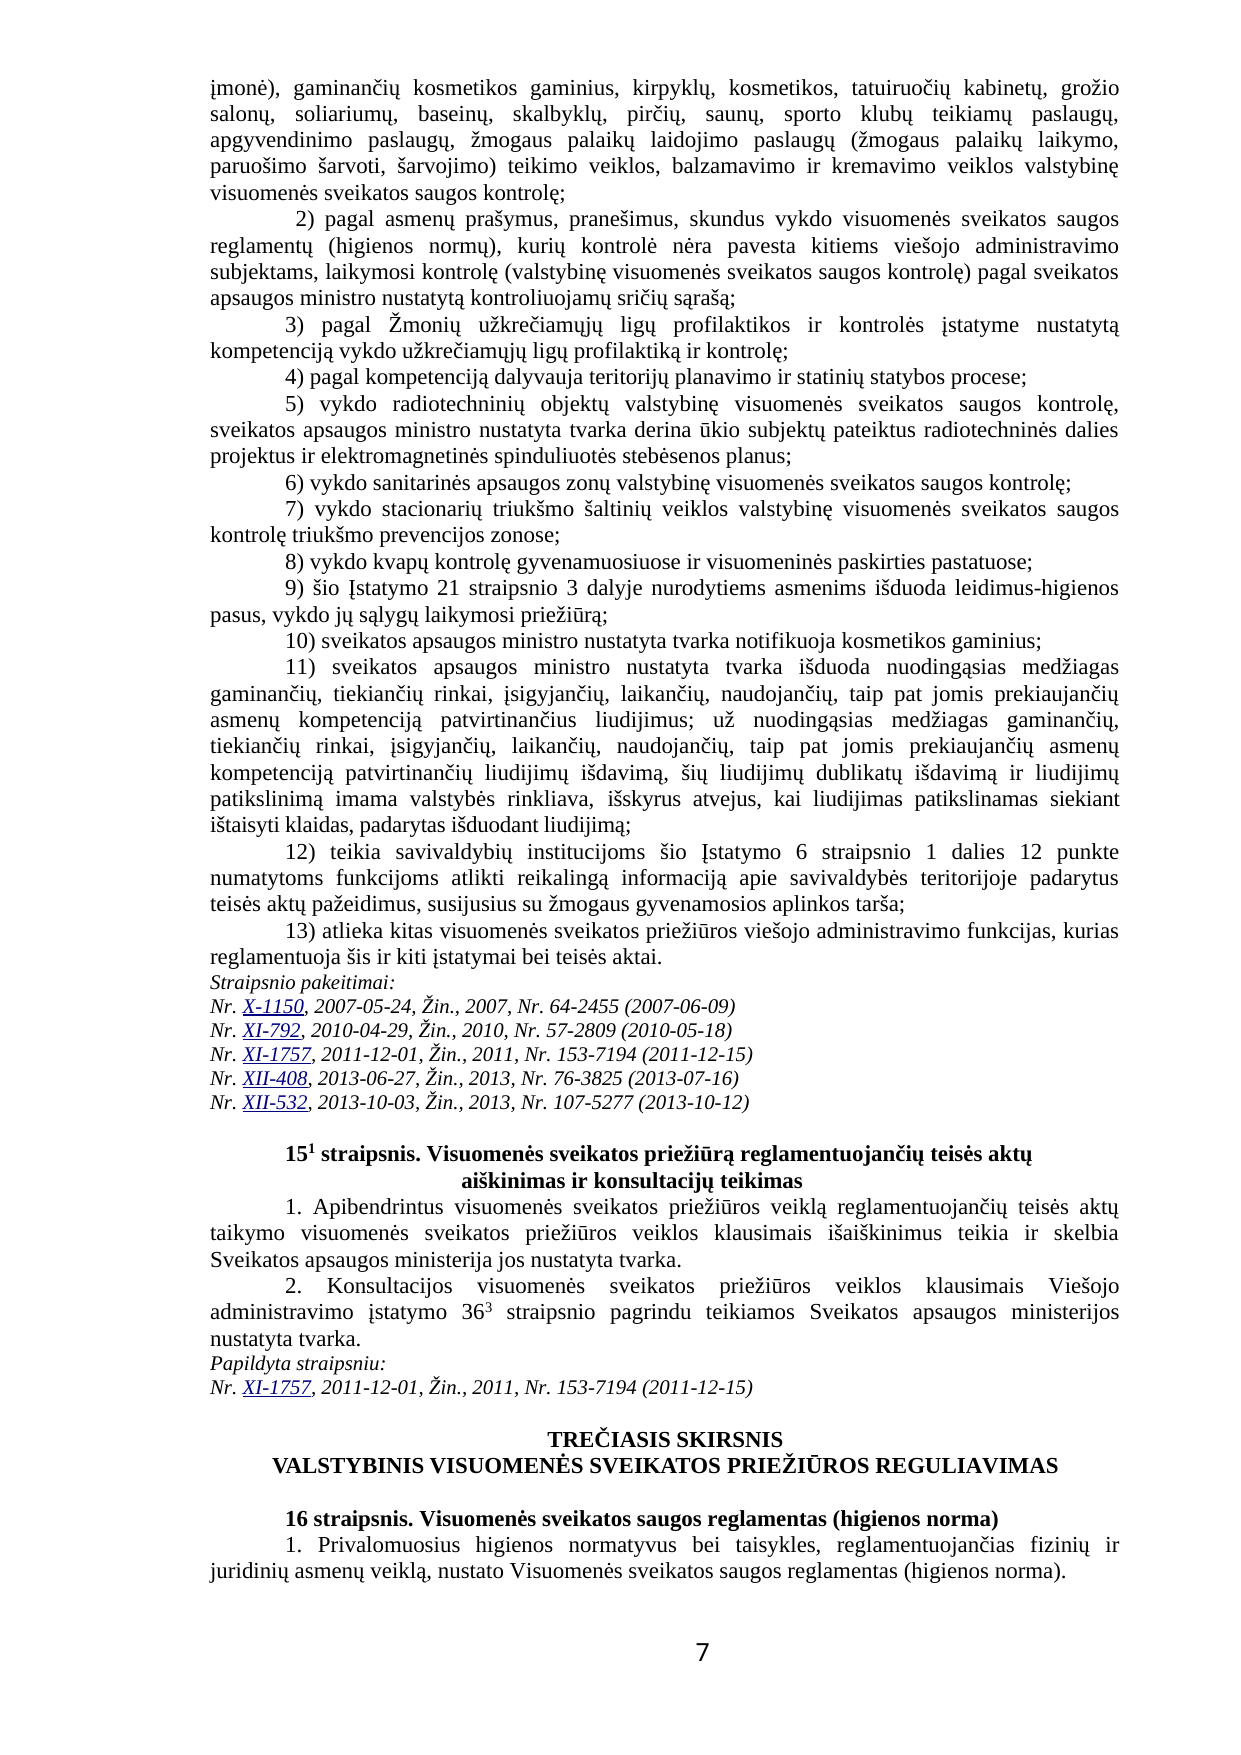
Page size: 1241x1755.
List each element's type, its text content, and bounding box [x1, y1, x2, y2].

text įmonė), gaminančių kosmetikos gaminius, kirpyklų, kosmetikos, tatuiruočių kabinetų, grožio salonų, soliariumų, baseinų, skalbyklų, pirčių, saunų, sporto klubų teikiamų paslaugų, apgyvendinimo paslaugų, žmogaus palaikų laidojimo paslaugų (žmogaus palaikų laikymo, paruošimo šarvoti, šarvojimo) teikimo veiklos, balzamavimo ir kremavimo veiklos valstybinę visuomenės sveikatos saugos kontrolę; [210, 73, 1120, 205]
text 151 straipsnis. Visuomenės sveikatos priežiūrą reglamentuojančių teisės aktų [210, 1140, 1120, 1167]
text 1. Apibendrintus visuomenės sveikatos priežiūros veiklą reglamentuojančių teisės aktų taikymo visuomenės sveikatos priežiūros veiklos klausimais išaiškinimus teikia ir skelbia Sveikatos apsaugos ministerija jos nustatyta tvarka. [210, 1193, 1120, 1272]
subtitle 16 straipsnis. Visuomenės sveikatos saugos reglamentas (higienos norma) [210, 1505, 1120, 1531]
text 10) sveikatos apsaugos ministro nustatyta tvarka notifikuoja kosmetikos gaminius; [210, 627, 1120, 653]
text Papildyta straipsniu: [210, 1351, 1120, 1375]
text 4) pagal kompetenciją dalyvauja teritorijų planavimo ir statinių statybos procese; [210, 363, 1120, 390]
text Nr. XI-1757, 2011-12-01, Žin., 2011, Nr. 153-7194 (2011-12-15) [210, 1042, 1120, 1066]
text Nr. XI-1757, 2011-12-01, Žin., 2011, Nr. 153-7194 (2011-12-15) [210, 1375, 1120, 1399]
text Nr. XI-792, 2010-04-29, Žin., 2010, Nr. 57-2809 (2010-05-18) [210, 1018, 1120, 1042]
text 1. Privalomuosius higienos normatyvus bei taisykles, reglamentuojančias fizinių ir juridinių asmenų veiklą, nustato Visuomenės sveikatos saugos reglamentas (higienos norma). [210, 1531, 1120, 1584]
subtitle Trečiasis skirsnis [210, 1426, 1120, 1452]
text 13) atlieka kitas visuomenės sveikatos priežiūros viešojo administravimo funkcijas, kurias reglamentuoja šis ir kiti įstatymai bei teisės aktai. [210, 917, 1120, 969]
text 2. Konsultacijos visuomenės sveikatos priežiūros veiklos klausimais Viešojo administravimo įstatymo 363 straipsnio pagrindu teikiamos Sveikatos apsaugos ministerijos nustatyta tvarka. [210, 1272, 1120, 1351]
text Nr. XII-532, 2013-10-03, Žin., 2013, Nr. 107-5277 (2013-10-12) [210, 1090, 1120, 1114]
subtitle VALSTYBINIS VISUOMENĖS SVEIKATOS PRIEŽIŪROS REGULIAVIMAS [210, 1452, 1120, 1478]
text Nr. X-1150, 2007-05-24, Žin., 2007, Nr. 64-2455 (2007-06-09) [210, 994, 1120, 1018]
text 7) vykdo stacionarių triukšmo šaltinių veiklos valstybinę visuomenės sveikatos saugos kontrolę triukšmo prevencijos zonose; [210, 495, 1120, 548]
text 11) sveikatos apsaugos ministro nustatyta tvarka išduoda nuodingąsias medžiagas gaminančių, tiekiančių rinkai, įsigyjančių, laikančių, naudojančių, taip pat jomis prekiaujančių asmenų kompetenciją patvirtinančius liudijimus; už nuodingąsias medžiagas gaminančių, tiekiančių rinkai, įsigyjančių, laikančių, naudojančių, taip pat jomis prekiaujančių asmenų kompetenciją patvirtinančių liudijimų išdavimą, šių liudijimų dublikatų išdavimą ir liudijimų patikslinimą imama valstybės rinkliava, išskyrus atvejus, kai liudijimas patikslinamas siekiant ištaisyti klaidas, padarytas išduodant liudijimą; [210, 653, 1120, 838]
text 3) pagal Žmonių užkrečiamųjų ligų profilaktikos ir kontrolės įstatyme nustatytą kompetenciją vykdo užkrečiamųjų ligų profilaktiką ir kontrolę; [210, 311, 1120, 363]
text 12) teikia savivaldybių institucijoms šio Įstatymo 6 straipsnio 1 dalies 12 punkte numatytoms funkcijoms atlikti reikalingą informaciją apie savivaldybės teritorijoje padarytus teisės aktų pažeidimus, susijusius su žmogaus gyvenamosios aplinkos tarša; [210, 838, 1120, 917]
text Straipsnio pakeitimai: [210, 969, 1120, 994]
text 2) pagal asmenų prašymus, pranešimus, skundus vykdo visuomenės sveikatos saugos reglamentų (higienos normų), kurių kontrolė nėra pavesta kitiems viešojo administravimo subjektams, laikymosi kontrolę (valstybinę visuomenės sveikatos saugos kontrolę) pagal sveikatos apsaugos ministro nustatytą kontroliuojamų sričių sąrašą; [210, 205, 1120, 311]
text 6) vykdo sanitarinės apsaugos zonų valstybinę visuomenės sveikatos saugos kontrolę; [210, 469, 1120, 495]
text aiškinimas ir konsultacijų teikimas [461, 1167, 1120, 1193]
text 9) šio Įstatymo 21 straipsnio 3 dalyje nurodytiems asmenims išduoda leidimus-higienos pasus, vykdo jų sąlygų laikymosi priežiūrą; [210, 574, 1120, 627]
text Nr. XII-408, 2013-06-27, Žin., 2013, Nr. 76-3825 (2013-07-16) [210, 1066, 1120, 1090]
text 8) vykdo kvapų kontrolę gyvenamuosiuose ir visuomeninės paskirties pastatuose; [210, 548, 1120, 574]
text 5) vykdo radiotechninių objektų valstybinę visuomenės sveikatos saugos kontrolę, sveikatos apsaugos ministro nustatyta tvarka derina ūkio subjektų pateiktus radiotechninės dalies projektus ir elektromagnetinės spinduliuotės stebėsenos planus; [210, 390, 1120, 469]
